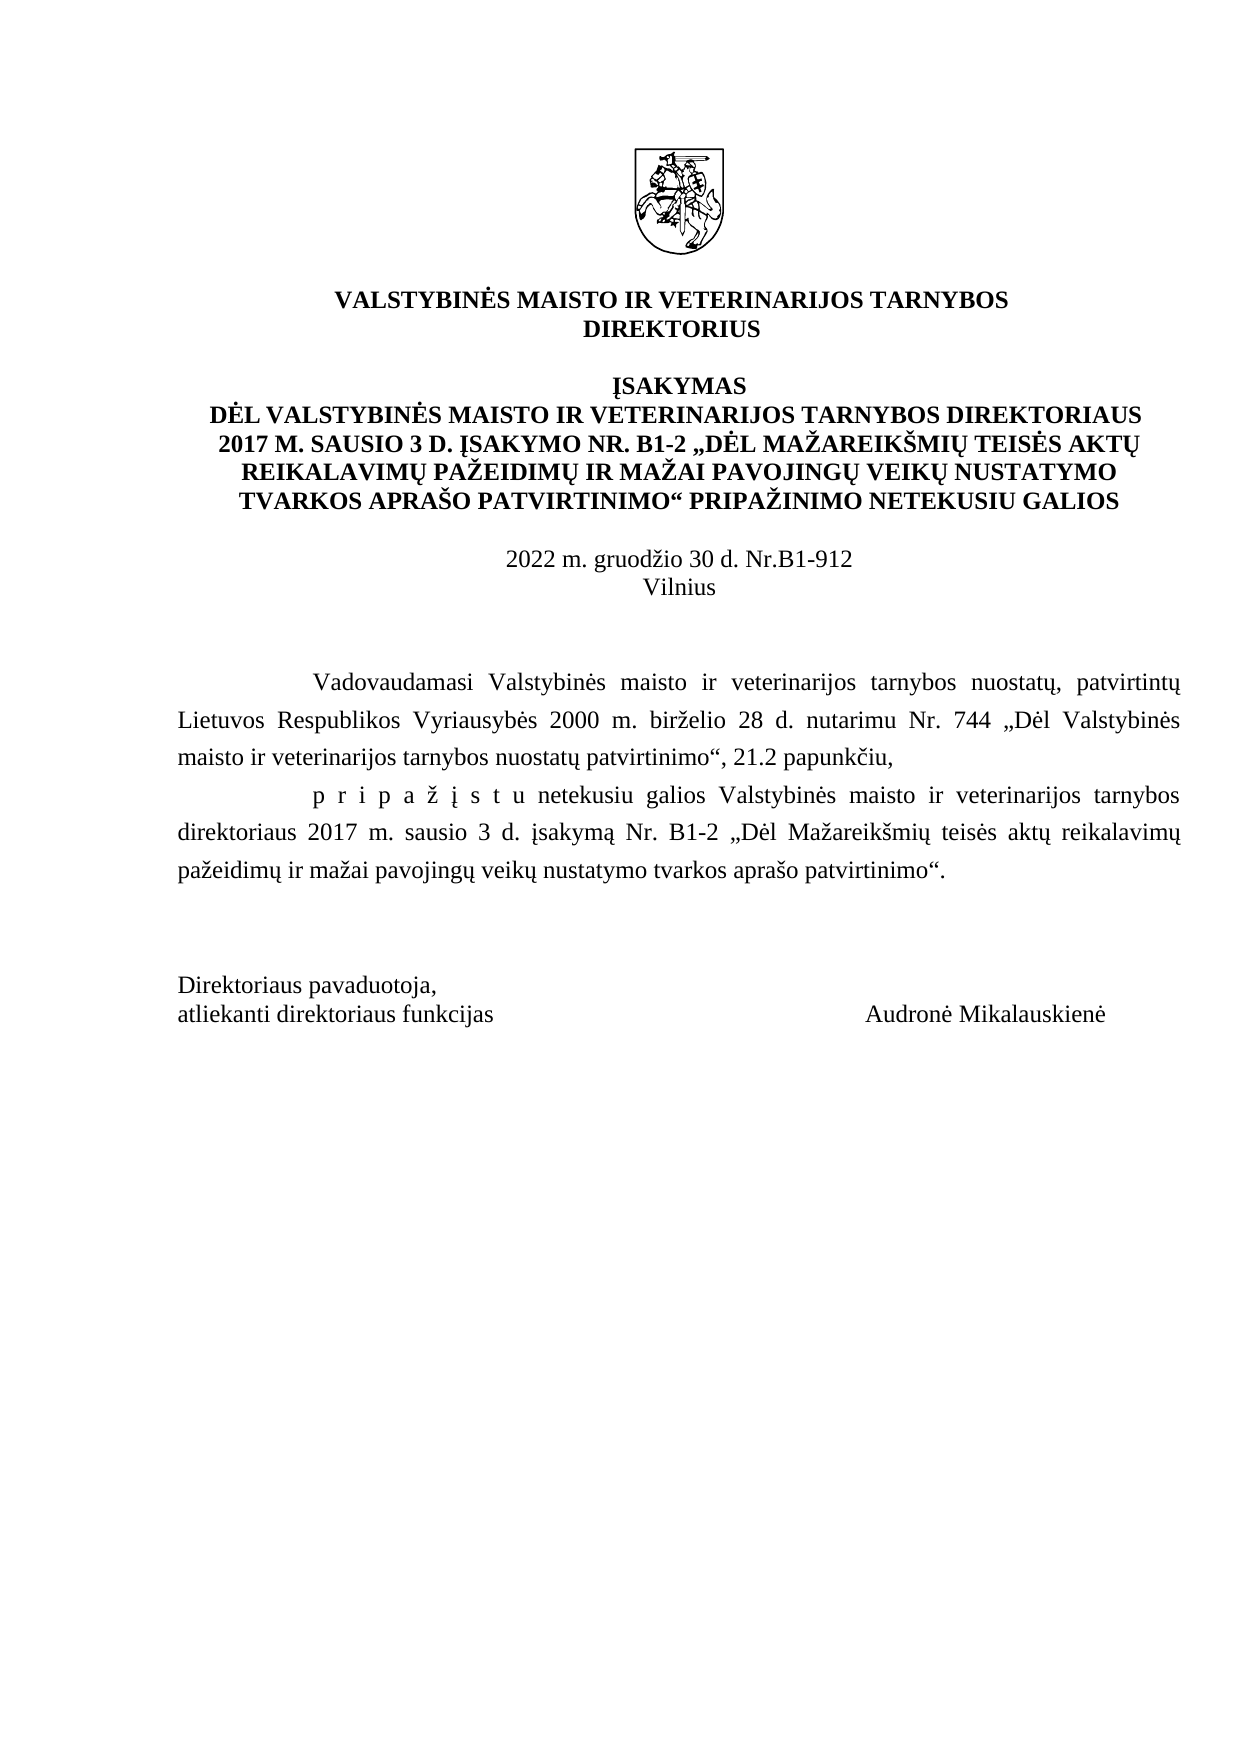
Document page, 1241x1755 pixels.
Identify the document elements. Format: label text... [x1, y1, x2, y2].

text 2017 M. SAUSIO 3 D. ĮSAKYMO NR. B1-2 „DĖL MAŽAREIKŠMIŲ TEISĖS AKTŲ REIKALAVIMŲ PAŽEIDIMŲ IR MAŽAI PAVOJINGŲ VEIKŲ NUSTATYMO TVARKOS APRAŠO PATVIRTINIMO“ PRIPAŽINIMO NETEKUSIU GALIOS [177, 429, 1181, 515]
text Direktoriaus pavaduotoja, [177, 970, 1181, 999]
text VALSTYBINĖS MAISTO IR VETERINARIJOS TARNYBOS [162, 285, 1181, 314]
text DĖL VALSTYBINĖS MAISTO IR VETERINARIJOS TARNYBOS DIREKTORIAUS [177, 400, 1181, 429]
text 2022 m. gruodžio 30 d. Nr.B1-912 [177, 544, 1181, 572]
text Vadovaudamasi Valstybinės maisto ir veterinarijos tarnybos nuostatų, patvirtintų Lietuvos Respublikos Vyriausybės 2000 m. birželio 28 d. nutarimu Nr. 744 „Dėl Valstybinės maisto ir veterinarijos tarnybos nuostatų patvirtinimo“, 21.2 papunkčiu, [177, 659, 1181, 771]
text atliekanti direktoriaus funkcijas Audronė Mikalauskienė [177, 999, 1181, 1027]
text ĮSAKYMAS [177, 371, 1181, 400]
text Vilnius [177, 572, 1181, 601]
text DIREKTORIUS [162, 314, 1181, 342]
text p r i p a ž į s t u netekusiu galios Valstybinės maisto ir veterinarijos tarnybos direktoriaus 2017 m. sausio 3 d. įsakymą Nr. B1-2 „Dėl Mažareikšmių teisės aktų reikalavimų pažeidimų ir mažai pavojingų veikų nustatymo tvarkos aprašo patvirtinimo“. [177, 771, 1181, 884]
